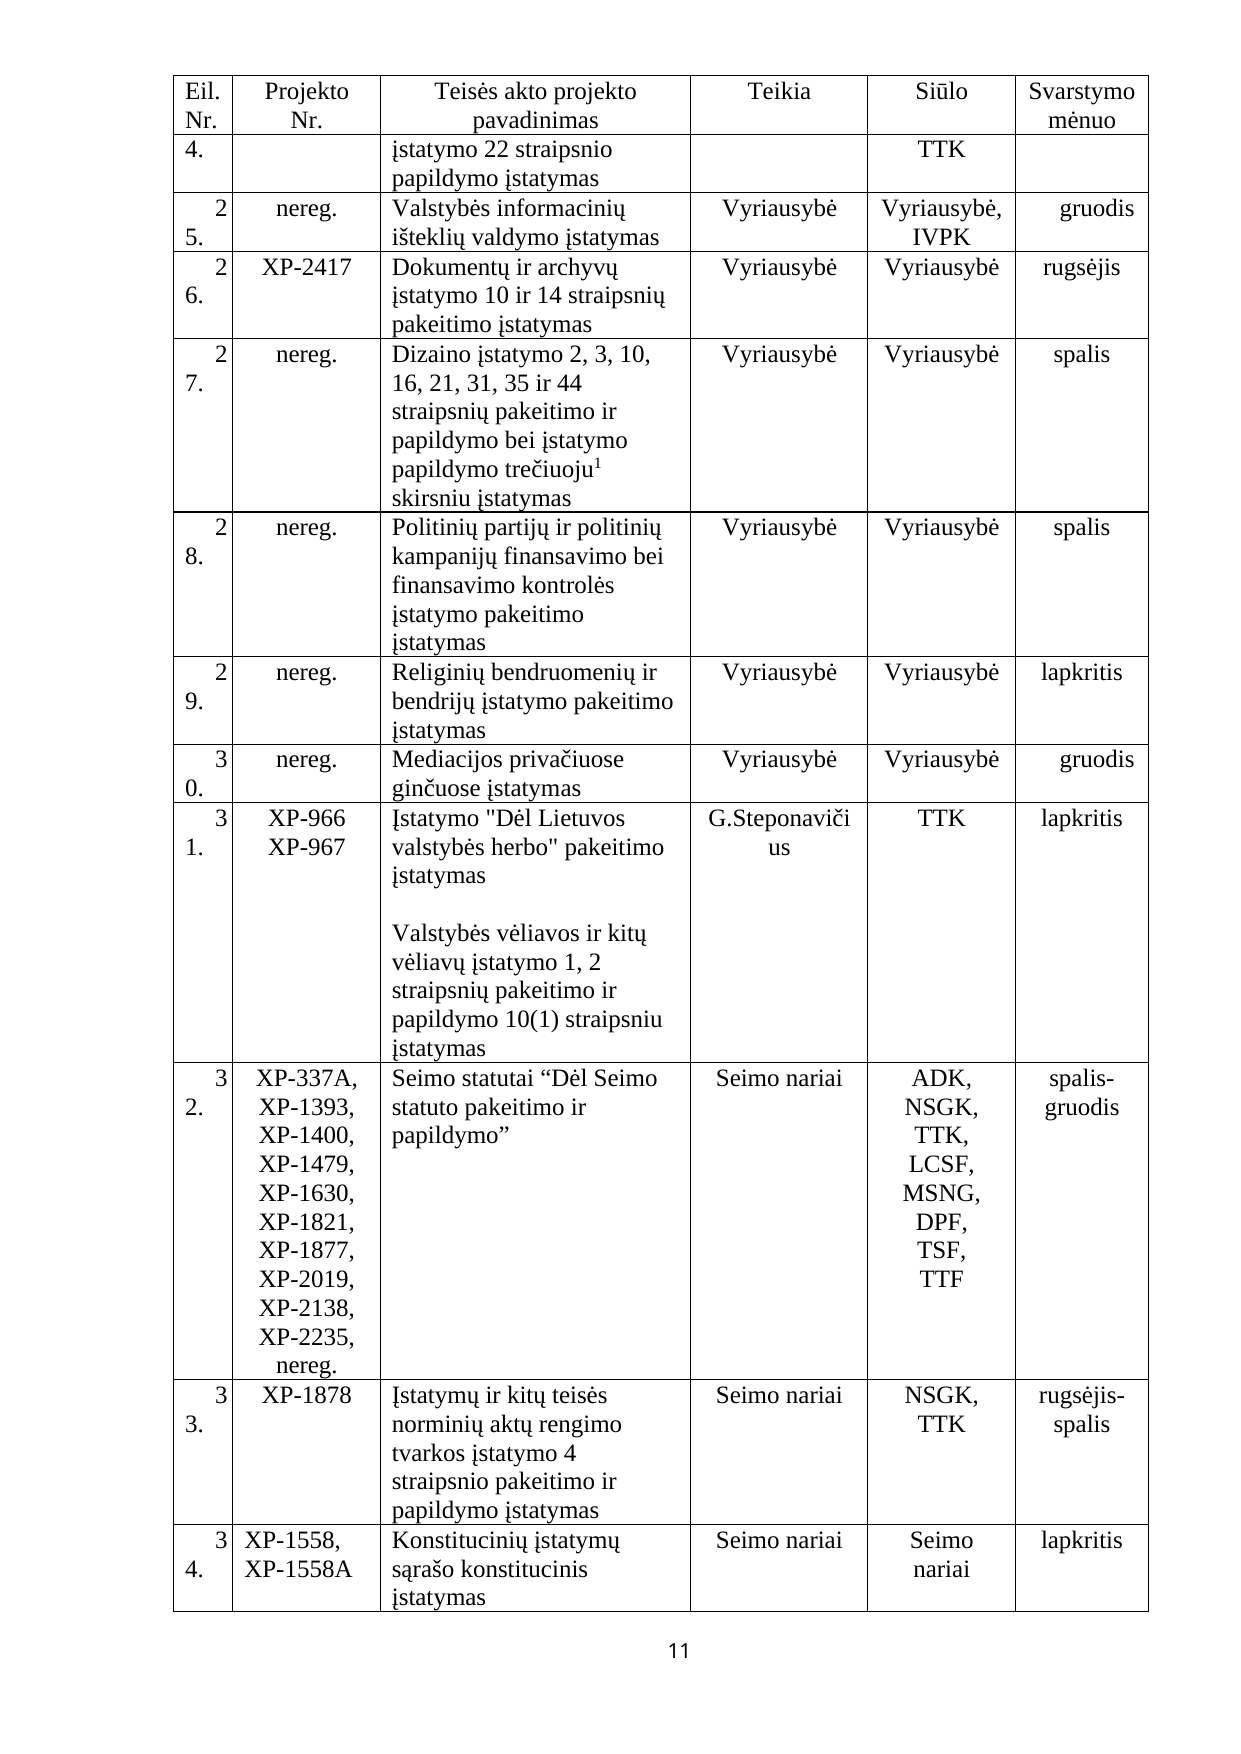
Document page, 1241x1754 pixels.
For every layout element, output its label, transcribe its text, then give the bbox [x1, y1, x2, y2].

table_cell XP-1558, XP-1558A [233, 1525, 380, 1611]
table_cell lapkritis [1016, 1525, 1148, 1611]
table_cell nereg. [233, 339, 380, 511]
table_cell 28. [174, 513, 232, 656]
table_cell 4. [174, 135, 232, 192]
table_cell XP-337A, XP-1393, XP-1400, XP-1479, XP-1630, XP-1821, XP-1877, XP-2019, XP-2138, XP-2235, nereg. [233, 1063, 380, 1379]
table_cell Vyriausybė [691, 745, 867, 802]
table_cell TTK [868, 135, 1015, 192]
table_cell lapkritis [1016, 657, 1148, 743]
table_cell Seimo nariai [691, 1063, 867, 1379]
table_cell nereg. [233, 745, 380, 802]
table_cell [1016, 135, 1148, 192]
table_header Siūlo [868, 76, 1015, 133]
table_cell Valstybės informacinių išteklių valdymo įstatymas [381, 193, 690, 251]
table_cell Vyriausybė [868, 657, 1015, 743]
table_cell Dokumentų ir archyvų įstatymo 10 ir 14 straipsnių pakeitimo įstatymas [381, 252, 690, 338]
table_cell Seimo statutai “Dėl Seimo statuto pakeitimo ir papildymo” [381, 1063, 690, 1379]
table_cell 27. [174, 339, 232, 511]
table_cell Konstitucinių įstatymų sąrašo konstitucinis įstatymas [381, 1525, 690, 1611]
table_cell Seimo nariai [691, 1525, 867, 1611]
table_cell 33. [174, 1380, 232, 1524]
table_cell XP-966 XP-967 [233, 803, 380, 1062]
table_cell Vyriausybė, IVPK [868, 193, 1015, 251]
table_cell lapkritis [1016, 803, 1148, 1062]
table_cell spalis [1016, 513, 1148, 656]
table_cell spalis-gruodis [1016, 1063, 1148, 1379]
table_cell 32. [174, 1063, 232, 1379]
table_cell įstatymo 22 straipsnio papildymo įstatymas [381, 135, 690, 192]
table_header Svarstymo mėnuo [1016, 76, 1148, 133]
table_cell Vyriausybė [691, 657, 867, 743]
table_cell 26. [174, 252, 232, 338]
table_cell Vyriausybė [691, 339, 867, 511]
table_cell spalis [1016, 339, 1148, 511]
table_cell Vyriausybė [868, 252, 1015, 338]
table_cell Seimo nariai [868, 1525, 1015, 1611]
table_cell XP-2417 [233, 252, 380, 338]
table_cell Įstatymo "Dėl Lietuvos valstybės herbo" pakeitimo įstatymas Valstybės vėliavos ir kitų vėliavų įstatymo 1, 2 straipsnių pakeitimo ir papildymo 10(1) straipsniu įstatymas [381, 803, 690, 1062]
table_cell 31. [174, 803, 232, 1062]
table_cell Vyriausybė [691, 252, 867, 338]
table_cell gruodis [1016, 745, 1148, 802]
table_cell XP-1878 [233, 1380, 380, 1524]
table_cell Vyriausybė [691, 513, 867, 656]
table_cell Vyriausybė [691, 193, 867, 251]
table_cell 34. [174, 1525, 232, 1611]
table_cell Vyriausybė [868, 339, 1015, 511]
table_cell nereg. [233, 513, 380, 656]
table_cell ADK, NSGK, TTK, LCSF, MSNG, DPF, TSF, TTF [868, 1063, 1015, 1379]
table_cell Mediacijos privačiuose ginčuose įstatymas [381, 745, 690, 802]
table_cell 29. [174, 657, 232, 743]
table_cell Seimo nariai [691, 1380, 867, 1524]
table_cell rugsėjis- spalis [1016, 1380, 1148, 1524]
table_cell [233, 135, 380, 192]
table_header Projekto Nr. [233, 76, 380, 133]
table_cell rugsėjis [1016, 252, 1148, 338]
table_cell nereg. [233, 193, 380, 251]
table_cell Įstatymų ir kitų teisės norminių aktų rengimo tvarkos įstatymo 4 straipsnio pakeitimo ir papildymo įstatymas [381, 1380, 690, 1524]
table_cell 25. [174, 193, 232, 251]
table_cell Vyriausybė [868, 513, 1015, 656]
table_cell G.Steponavičius [691, 803, 867, 1062]
table_cell Vyriausybė [868, 745, 1015, 802]
table_header Teisės akto projekto pavadinimas [381, 76, 690, 133]
table_cell NSGK, TTK [868, 1380, 1015, 1524]
table_cell 30. [174, 745, 232, 802]
table_cell Politinių partijų ir politinių kampanijų finansavimo bei finansavimo kontrolės įstatymo pakeitimo įstatymas [381, 513, 690, 656]
table_cell TTK [868, 803, 1015, 1062]
table_header Teikia [691, 76, 867, 133]
table_header Eil. Nr. [174, 76, 232, 133]
table_cell nereg. [233, 657, 380, 743]
table_cell Religinių bendruomenių ir bendrijų įstatymo pakeitimo įstatymas [381, 657, 690, 743]
table_cell [691, 135, 867, 192]
table_cell Dizaino įstatymo 2, 3, 10, 16, 21, 31, 35 ir 44 straipsnių pakeitimo ir papildymo bei įstatymo papildymo trečiuoju1 skirsniu įstatymas [381, 339, 690, 511]
table_cell gruodis [1016, 193, 1148, 251]
